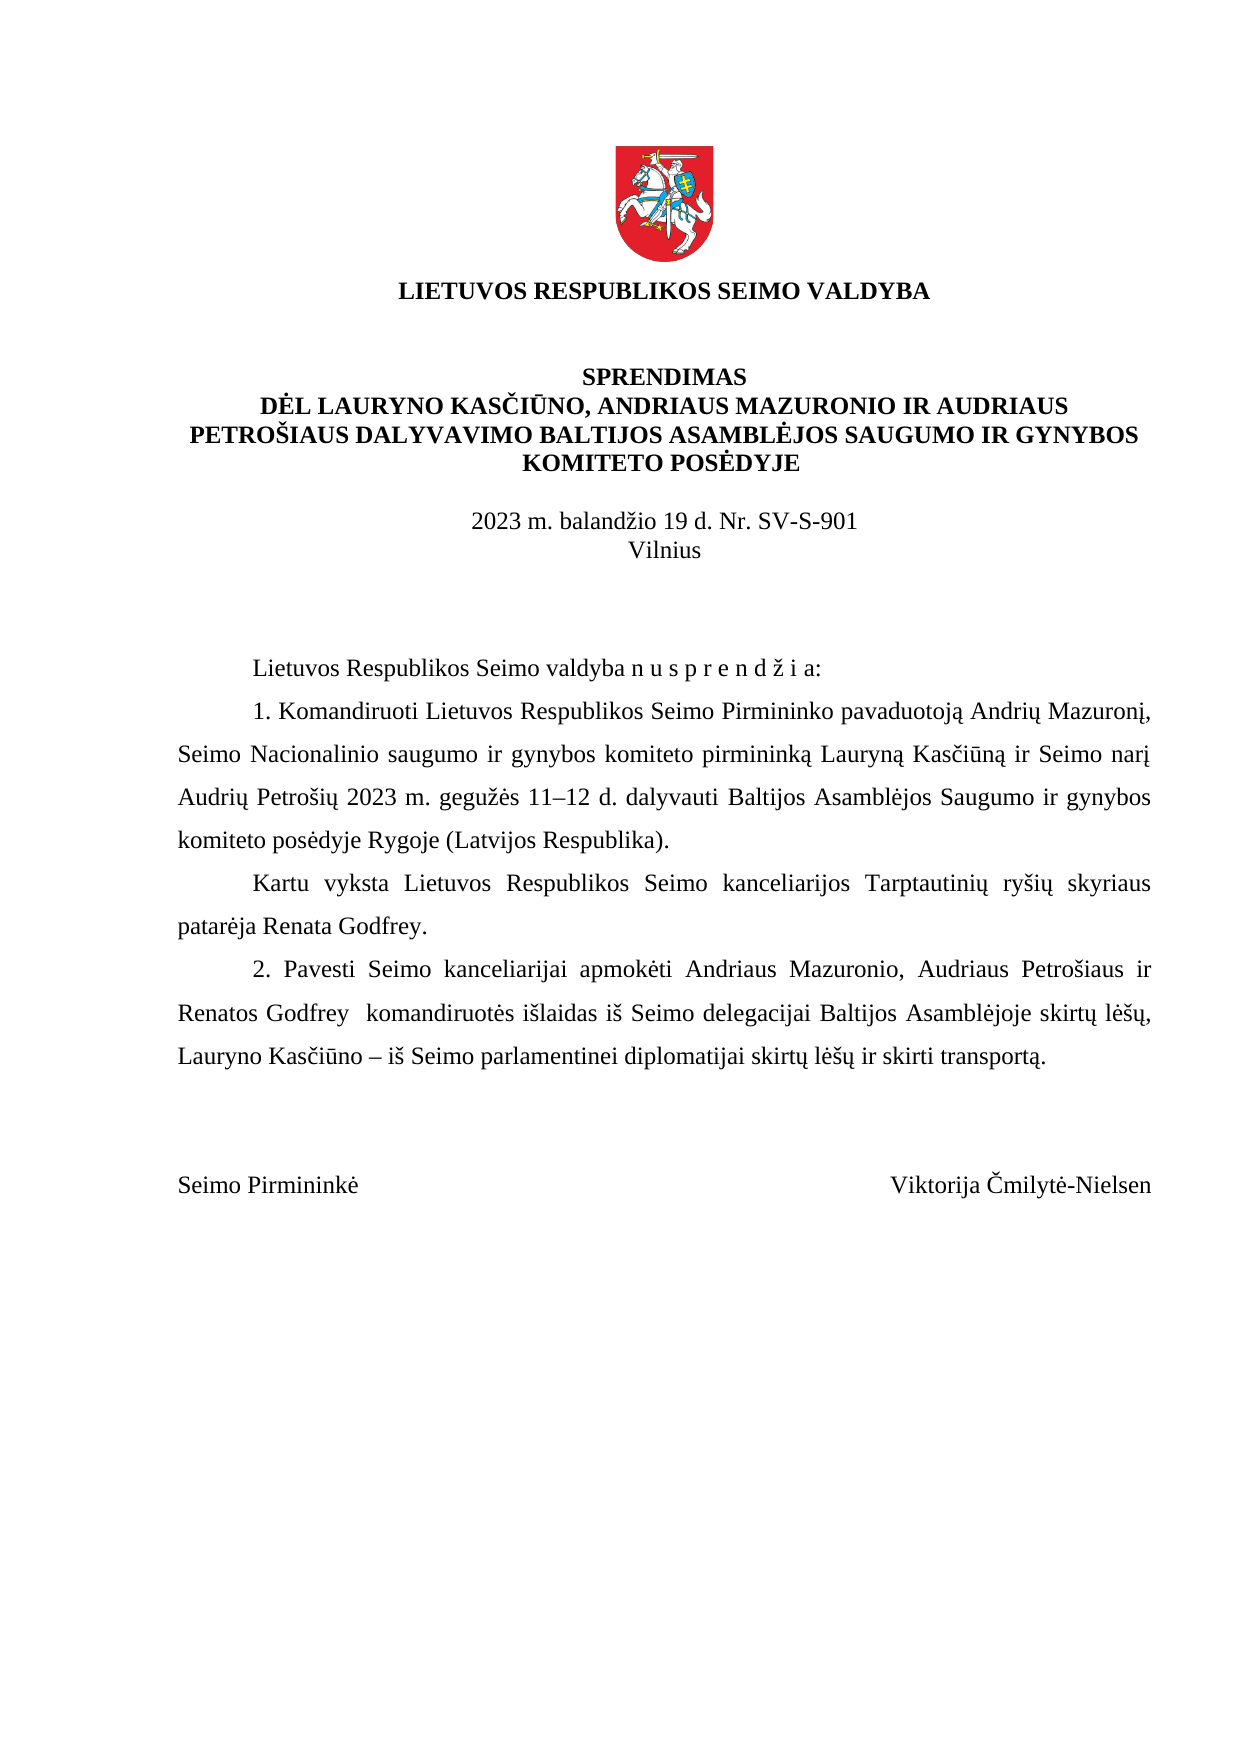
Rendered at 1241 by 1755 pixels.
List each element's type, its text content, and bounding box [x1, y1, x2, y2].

text Vilnius [177, 535, 1152, 563]
text SPRENDIMAS [177, 362, 1152, 391]
text Lietuvos Respublikos Seimo valdyba nusprendžia: [177, 653, 1152, 681]
text 2. Pavesti Seimo kanceliarijai apmokėti Andriaus Mazuronio, Audriaus Petrošiaus ir Renatos Godfrey komandiruotės išlaidas iš Seimo delegacijai Baltijos Asamblėjoje skirtų lėšų, Lauryno Kasčiūno – iš Seimo parlamentinei diplomatijai skirtų lėšų ir skirti transportą. [177, 954, 1152, 1069]
text Kartu vyksta Lietuvos Respublikos Seimo kanceliarijos Tarptautinių ryšių skyriaus patarėja Renata Godfrey. [177, 868, 1152, 940]
text 1. Komandiruoti Lietuvos Respublikos Seimo Pirmininko pavaduotoją Andrių Mazuronį, Seimo Nacionalinio saugumo ir gynybos komiteto pirmininką Lauryną Kasčiūną ir Seimo narį Audrių Petrošių 2023 m. gegužės 11–12 d. dalyvauti Baltijos Asamblėjos Saugumo ir gynybos komiteto posėdyje Rygoje (Latvijos Respublika). [177, 696, 1152, 854]
text Seimo Pirmininkė Viktorija Čmilytė-Nielsen [177, 1170, 1152, 1199]
text DĖL LAURYNO KASČIŪNO, ANDRIAUS MAZURONIO IR AUDRIAUS PETROŠIAUS DALYVAVIMO BALTIJOS ASAMBLĖJOS SAUGUMO IR GYNYBOS KOMITETO POSĖDYJE [177, 391, 1152, 477]
text 2023 m. balandžio 19 d. Nr. SV-S-901 [177, 506, 1152, 535]
text LIETUVOS RESPUBLIKOS SEIMO VALDYBA [177, 276, 1152, 305]
